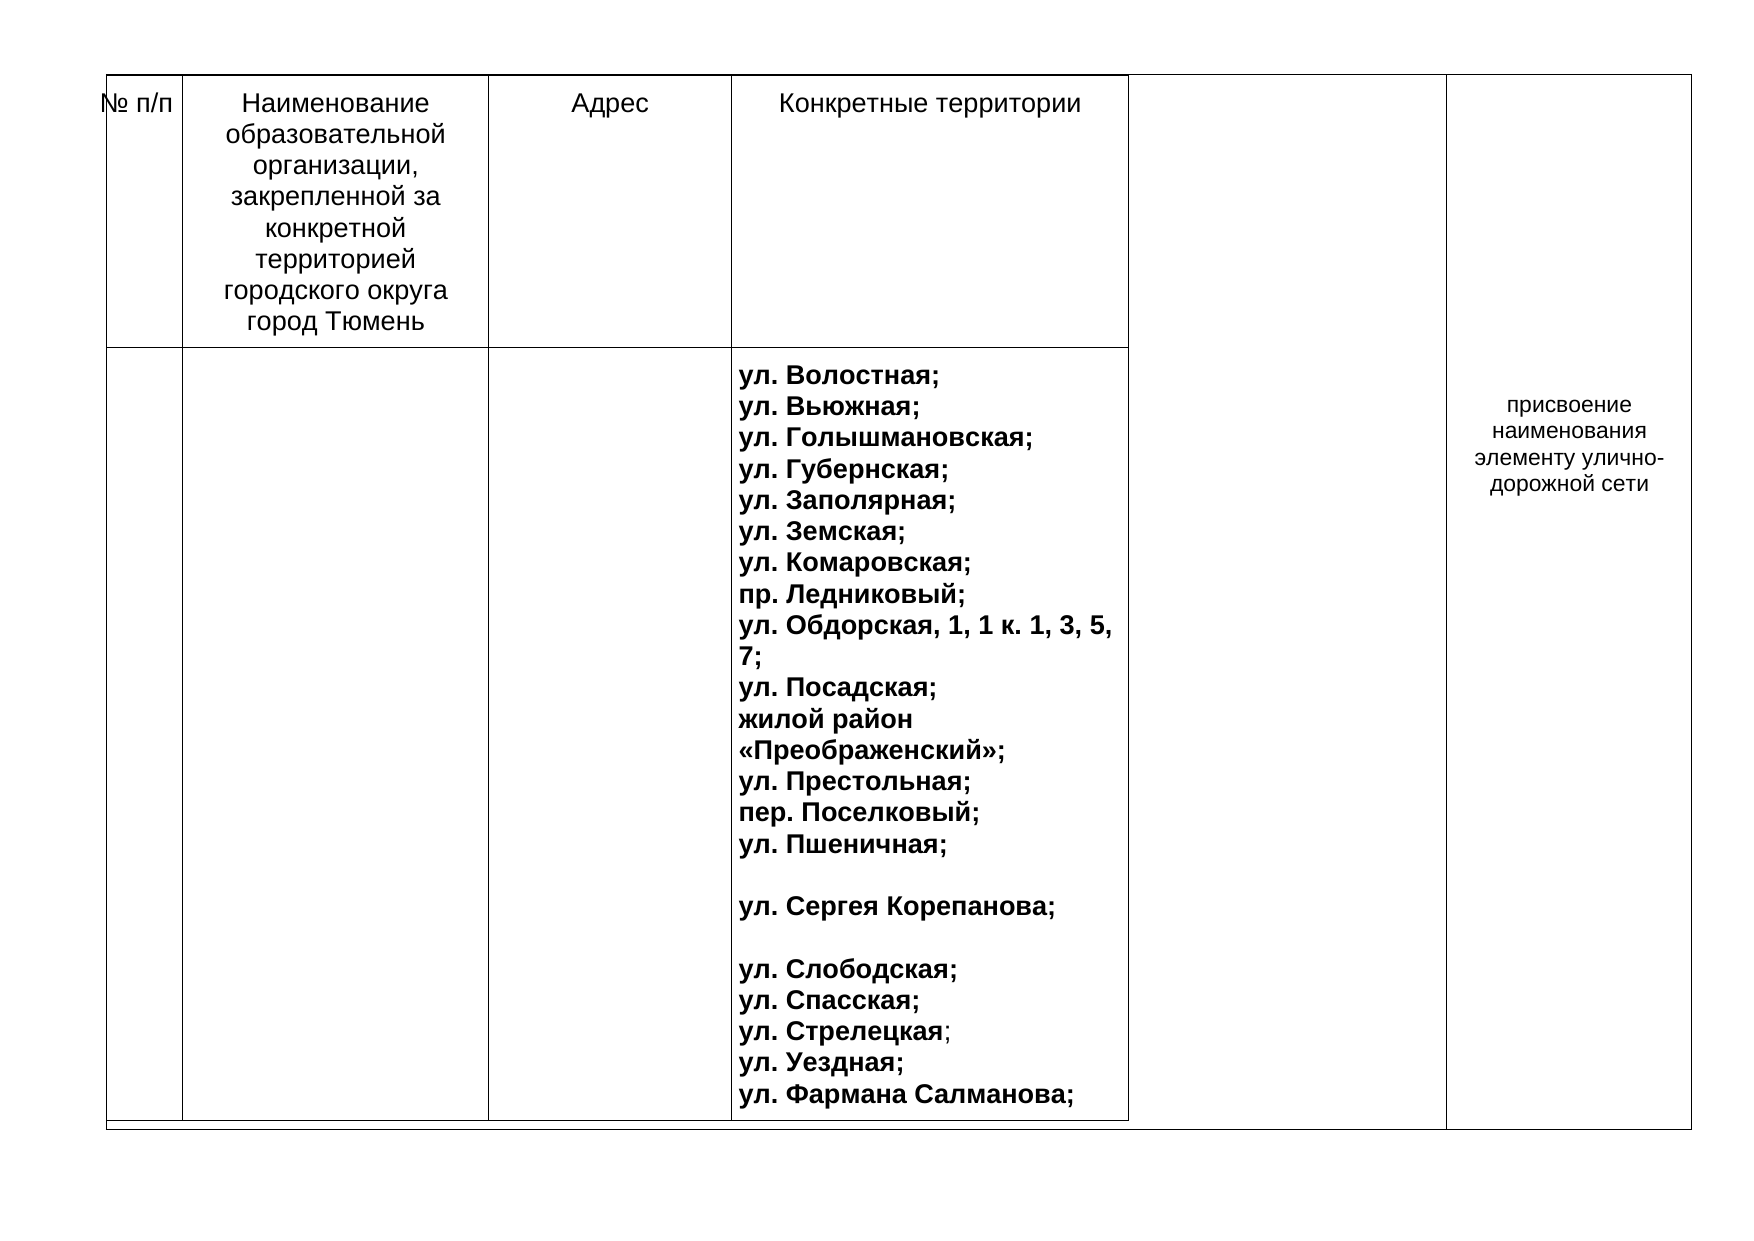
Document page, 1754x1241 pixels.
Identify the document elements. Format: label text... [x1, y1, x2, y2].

table_cell [489, 348, 731, 1119]
table_cell присвоение наименования элементу улично-дорожной сети [1447, 75, 1691, 1129]
table_cell МУНИЦИПАЛЬНЫЕ ОБРАЗОВАТЕЛЬНЫЕ ОРГАНИЗАЦИИ ГОРОДА ТЮМЕНИ, РЕАЛИЗУЮЩИЕ ПРОГРАММЫ НАЧАЛЬНОГО ОБЩЕГО, ОСНОВНОГО ОБЩЕГО И СРЕДНЕГО ОБЩЕГО ОБРАЗОВАНИЯ, ЗАКРЕПЛЕННЫЕ ЗА КОНКРЕТНЫМИ ТЕРРИТОРИЯМИ ГОРОДСКОГО ОКРУГА ГОРОД ТЮМЕНЬ Примечания: 1 - планировочный район Березняковский; 2 - территория в районе Салаирского тракта; 3 - территория в районе деревни Патрушева; 4 - планировочный район Патрушевский; 5- территория в районе ул. Московский тракт. [107, 75, 1446, 1129]
table_header Конкретные территории [732, 76, 1128, 347]
table_cell [107, 348, 182, 1119]
table_header Наименование образовательной организации, закрепленной за конкретной территорией городского округа город Тюмень [183, 76, 488, 347]
table_header Адрес [489, 76, 731, 347]
table_cell [183, 348, 488, 1119]
table_header № п/п [107, 76, 182, 347]
table_cell ул. Волостная; ул. Вьюжная; ул. Голышмановская; ул. Губернская; ул. Заполярная; ул. Земская; ул. Комаровская; пр. Ледниковый; ул. Обдорская, 1, 1 к. 1, 3, 5, 7; ул. Посадская; жилой район «Преображенский»; ул. Престольная; пер. Поселковый; ул. Пшеничная; ул. Сергея Корепанова; ул. Слободская; ул. Спасская; ул. Стрелецкая; ул. Уездная; ул. Фармана Салманова; [732, 348, 1128, 1119]
